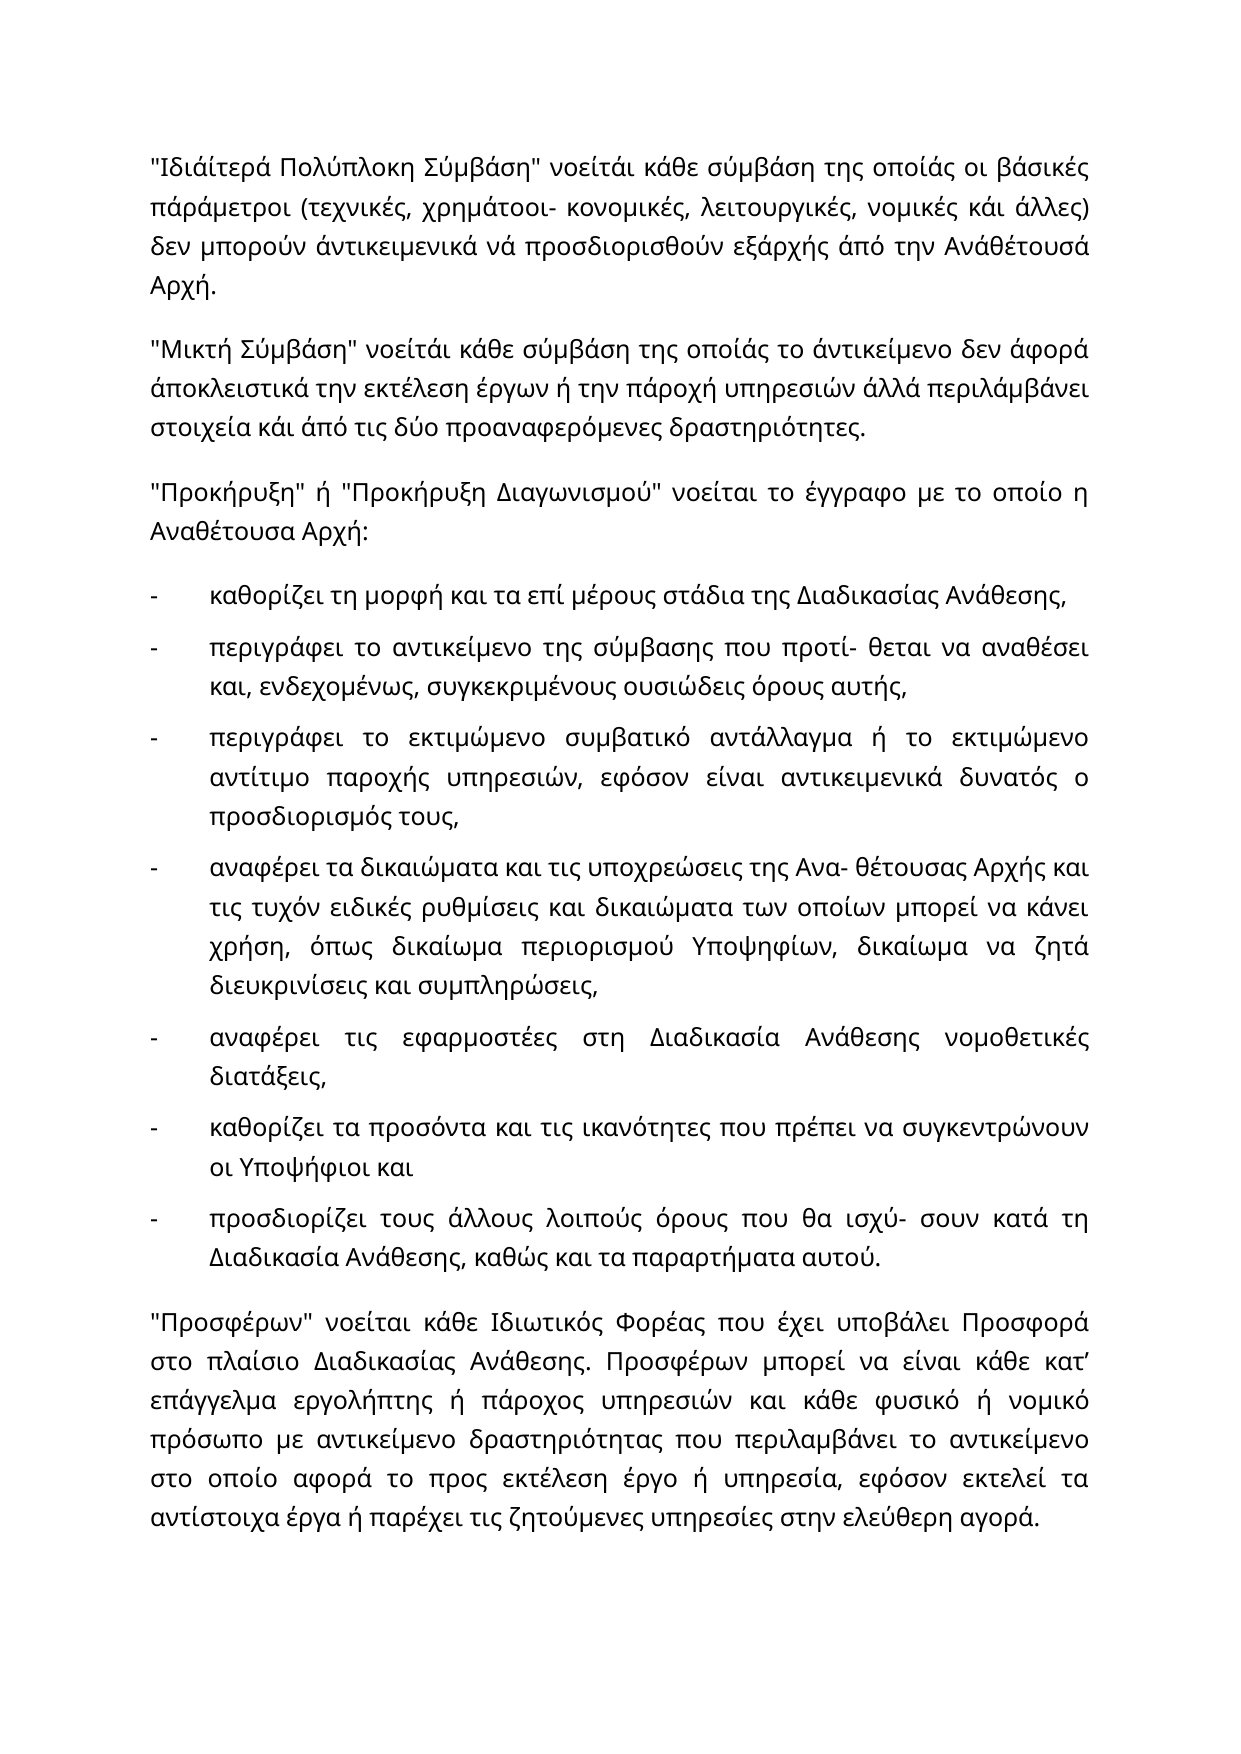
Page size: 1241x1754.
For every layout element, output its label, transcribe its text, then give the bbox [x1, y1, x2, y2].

list - καθορίζει τη μορφή και τα επί μέρους στάδια της Διαδικασίας Ανάθεσης, [150, 577, 1090, 612]
list - προσδιορίζει τους άλλους λοιπούς όρους που θα ισχύ- σουν κατά τη Διαδικασία Ανάθεσης, καθώς και τα παραρτήματα αυτού. [150, 1201, 1090, 1274]
list - περιγράφει το αντικείμενο της σύμβασης που προτί- θεται να αναθέσει και, ενδεχομένως, συγκεκριμένους ουσιώδεις όρους αυτής, [150, 629, 1090, 702]
text "Προσφέρων" νοείται κάθε Ιδιωτικός Φορέας που έχει υποβάλει Προσφορά στο πλαίσιο Διαδικασίας Ανάθεσης. Προσφέρων μπορεί να είναι κάθε κατ’ επάγγελμα εργολήπτης ή πάροχος υπηρεσιών και κάθε φυσικό ή νομικό πρόσωπο με αντικείμενο δραστηριότητας που περιλαμβάνει το αντικείμενο στο οποίο αφορά το προς εκτέλεση έργο ή υπηρεσία, εφόσον εκτελεί τα αντίστοιχα έργα ή παρέχει τις ζητούμενες υπηρεσίες στην ελεύθερη αγορά. [150, 1304, 1090, 1534]
list - περιγράφει το εκτιμώμενο συμβατικό αντάλλαγμα ή το εκτιμώμενο αντίτιμο παροχής υπηρεσιών, εφόσον είναι αντικειμενικά δυνατός ο προσδιορισμός τους, [150, 720, 1090, 832]
list - καθορίζει τα προσόντα και τις ικανότητες που πρέπει να συγκεντρώνουν οι Υποψήφιοι και [150, 1110, 1090, 1183]
text "Προκήρυξη" ή "Προκήρυξη Διαγωνισμού" νοείται το έγγραφο με το οποίο η Αναθέτουσα Αρχή: [150, 474, 1090, 547]
text "Ιδιάίτερά Πολύπλοκη Σύμβάση" νοείτάι κάθε σύμβάση της οποίάς οι βάσικές πάράμετροι (τεχνικές, χρημάτοοι- κονομικές, λειτουργικές, νομικές κάι άλλες) δεν μπορούν άντικειμενικά νά προσδιορισθούν εξάρχής άπό την Ανάθέτουσά Αρχή. [150, 150, 1090, 302]
list - αναφέρει τα δικαιώματα και τις υποχρεώσεις της Ανα- θέτουσας Αρχής και τις τυχόν ειδικές ρυθμίσεις και δικαιώματα των οποίων μπορεί να κάνει χρήση, όπως δικαίωμα περιορισμού Υποψηφίων, δικαίωμα να ζητά διευκρινίσεις και συμπληρώσεις, [150, 850, 1090, 1002]
text "Μικτή Σύμβάση" νοείτάι κάθε σύμβάση της οποίάς το άντικείμενο δεν άφορά άποκλειστικά την εκτέλεση έργων ή την πάροχή υπηρεσιών άλλά περιλάμβάνει στοιχεία κάι άπό τις δύο προαναφερόμενες δραστηριότητες. [150, 332, 1090, 444]
list - αναφέρει τις εφαρμοστέες στη Διαδικασία Ανάθεσης νομοθετικές διατάξεις, [150, 1019, 1090, 1092]
